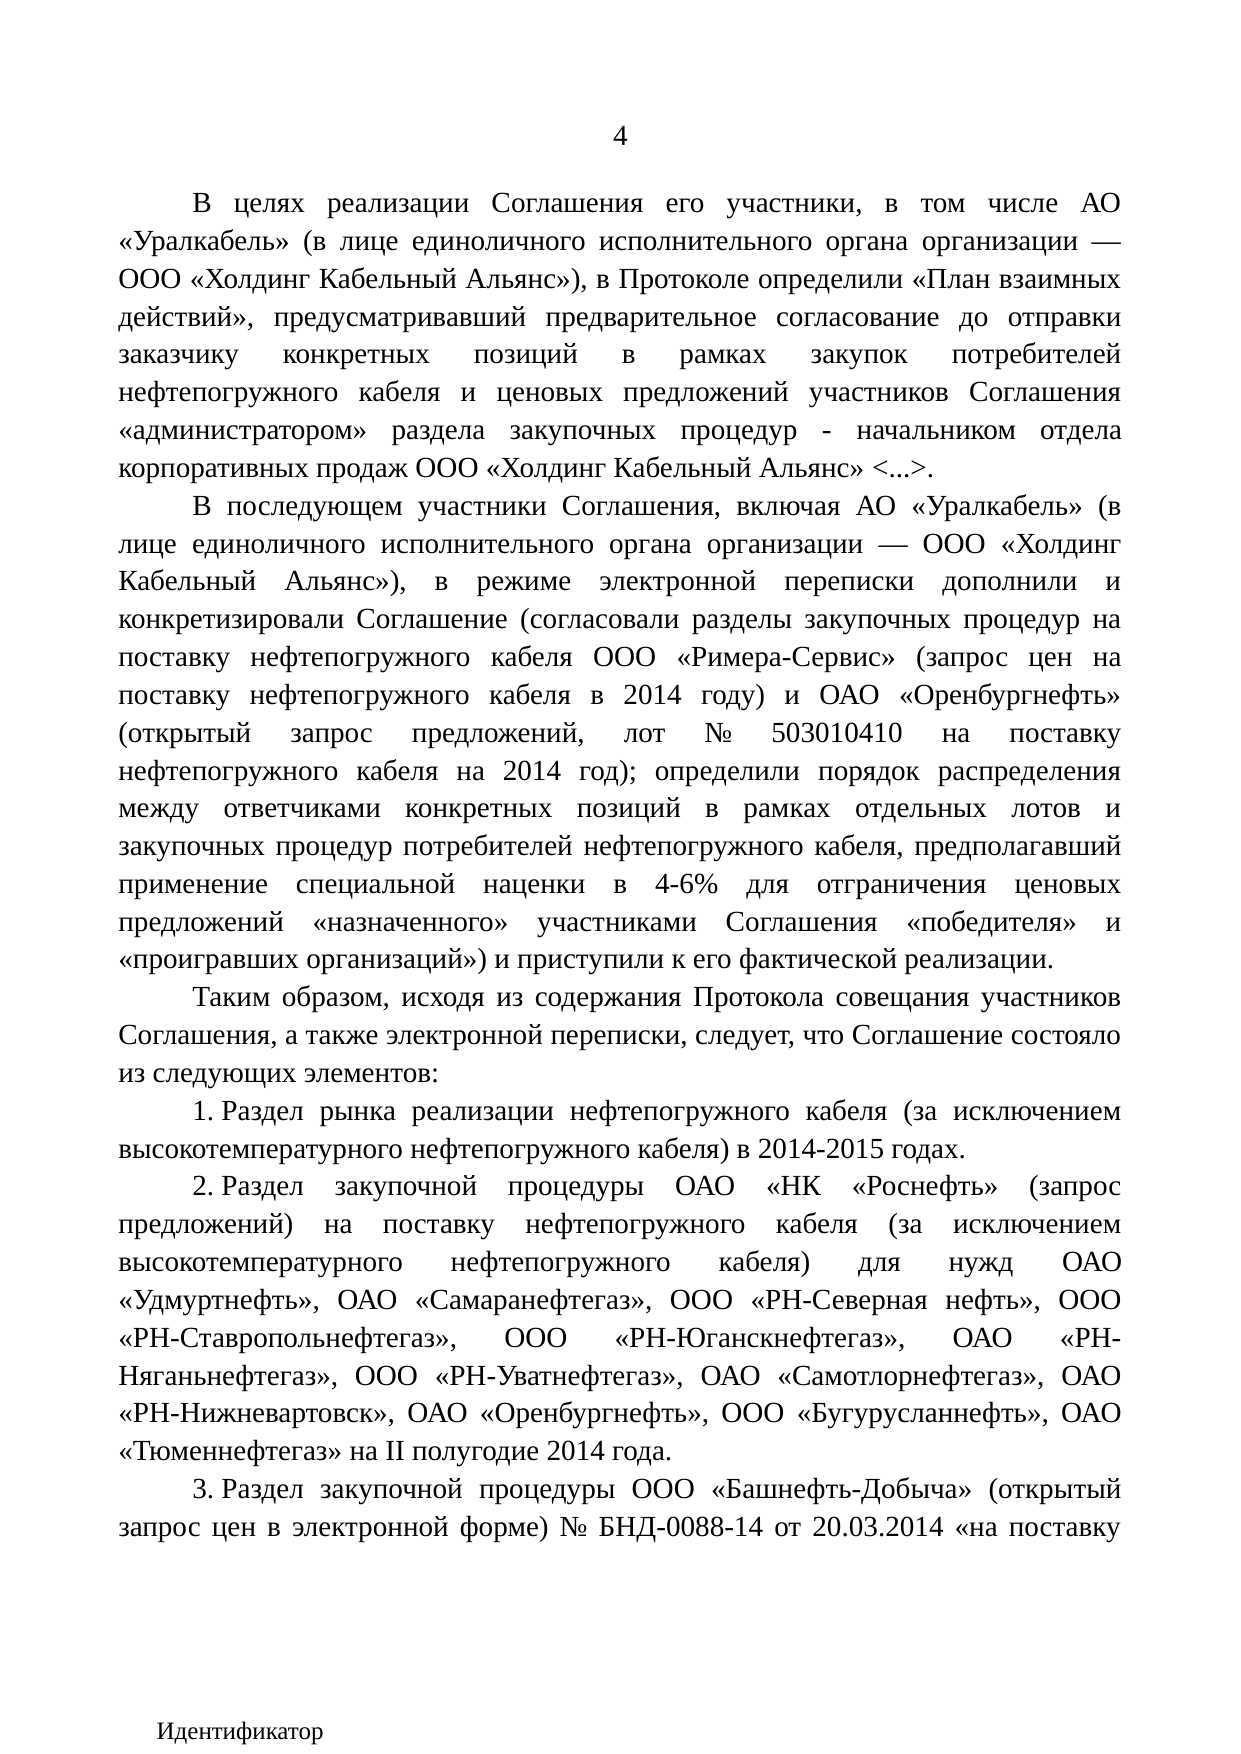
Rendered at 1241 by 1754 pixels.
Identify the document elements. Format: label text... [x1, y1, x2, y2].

text В целях реализации Соглашения его участники, в том числе АО «Уралкабель» (в лице единоличного исполнительного органа организации — ООО «Холдинг Кабельный Альянс»), в Протоколе определили «План взаимных действий», предусматривавший предварительное согласование до отправки заказчику конкретных позиций в рамках закупок потребителей нефтепогружного кабеля и ценовых предложений участников Соглашения «администратором» раздела закупочных процедур - начальником отдела корпоративных продаж ООО «Холдинг Кабельный Альянс» <...>. [118, 181, 1122, 484]
text 2. Раздел закупочной процедуры ОАО «НК «Роснефть» (запрос предложений) на поставку нефтепогружного кабеля (за исключением высокотемпературного нефтепогружного кабеля) для нужд ОАО «Удмуртнефть», ОАО «Самаранефтегаз», ООО «РН-Северная нефть», ООО «РН-Ставропольнефтегаз», ООО «РН-Юганскнефтегаз», ОАО «РН-Няганьнефтегаз», ООО «РН-Уватнефтегаз», ОАО «Самотлорнефтегаз», ОАО «РН-Нижневартовск», ОАО «Оренбургнефть», ООО «Бугурусланнефть», ОАО «Тюменнефтегаз» на II полугодие 2014 года. [118, 1164, 1122, 1467]
text Таким образом, исходя из содержания Протокола совещания участников Соглашения, а также электронной переписки, следует, что Соглашение состояло из следующих элементов: [118, 975, 1122, 1089]
text 1. Раздел рынка реализации нефтепогружного кабеля (за исключением высокотемпературного нефтепогружного кабеля) в 2014-2015 годах. [118, 1089, 1122, 1164]
text 3. Раздел закупочной процедуры ООО «Башнефть-Добыча» (открытый запрос цен в электронной форме) № БНД-0088-14 от 20.03.2014 «на поставку [118, 1467, 1122, 1542]
text В последующем участники Соглашения, включая АО «Уралкабель» (в лице единоличного исполнительного органа организации — ООО «Холдинг Кабельный Альянс»), в режиме электронной переписки дополнили и конкретизировали Соглашение (согласовали разделы закупочных процедур на поставку нефтепогружного кабеля ООО «Римера-Сервис» (запрос цен на поставку нефтепогружного кабеля в 2014 году) и ОАО «Оренбургнефть» (открытый запрос предложений, лот № 503010410 на поставку нефтепогружного кабеля на 2014 год); определили порядок распределения между ответчиками конкретных позиций в рамках отдельных лотов и закупочных процедур потребителей нефтепогружного кабеля, предполагавший применение специальной наценки в 4-6% для отграничения ценовых предложений «назначенного» участниками Соглашения «победителя» и «проигравших организаций») и приступили к его фактической реализации. [118, 484, 1122, 975]
